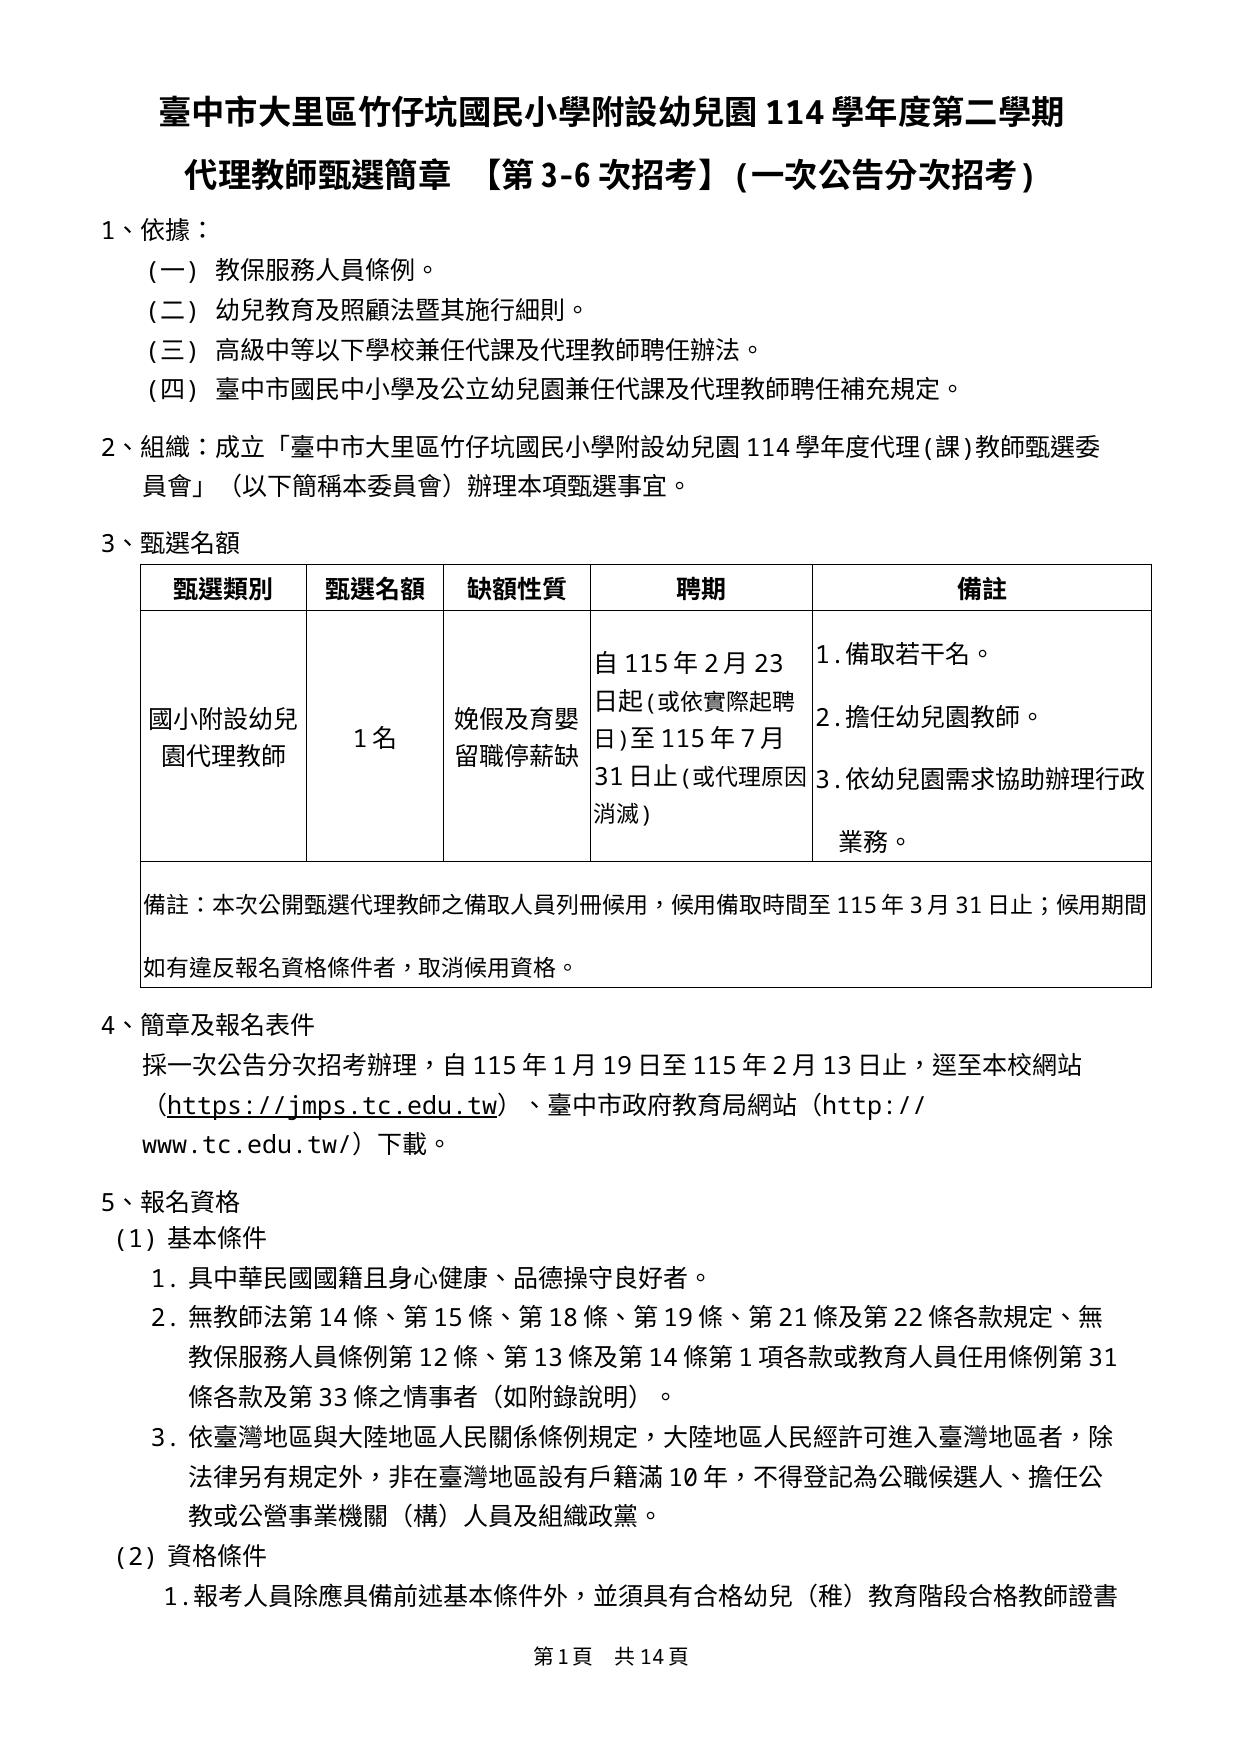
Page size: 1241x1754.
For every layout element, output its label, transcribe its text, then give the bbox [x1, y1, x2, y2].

list 無教師法第14條、第15條、第18條、第19條、第21條及第22條各款規定、無教保服務人員條例第12條、第13條及第14條第1項各款或教育人員任用條例第31條各款及第33條之情事者（如附錄說明）。 [150, 1298, 1122, 1414]
text (二) 幼兒教育及照顧法暨其施行細則。 [145, 290, 1122, 327]
list 資格條件 [113, 1537, 1122, 1573]
table_cell 1名 [307, 611, 443, 861]
list 報名資格 [100, 1182, 1122, 1218]
table_cell 備取若干名。 擔任幼兒園教師。 依幼兒園需求協助辦理行政業務。 [813, 611, 1151, 861]
table_header 缺額性質 [444, 565, 590, 610]
table_header 甄選類別 [141, 565, 306, 610]
list 組織：成立「臺中市大里區竹仔坑國民小學附設幼兒園114學年度代理(課)教師甄選委員會」（以下簡稱本委員會）辦理本項甄選事宜。 [100, 427, 1122, 503]
list 依臺灣地區與大陸地區人民關係條例規定，大陸地區人民經許可進入臺灣地區者，除法律另有規定外，非在臺灣地區設有戶籍滿10年，不得登記為公職候選人、擔任公教或公營事業機關（構）人員及組織政黨。 [150, 1417, 1122, 1533]
table_cell 娩假及育嬰留職停薪缺 [444, 611, 590, 861]
list 基本條件 [113, 1218, 1122, 1254]
text 代理教師甄選簡章 【第3-6次招考】(一次公告分次招考) [100, 131, 1122, 193]
list 具中華民國國籍且身心健康、品德操守良好者。 [150, 1258, 1122, 1294]
table_header 聘期 [591, 565, 812, 610]
list 甄選名額 [100, 524, 1122, 560]
list 依據： [100, 211, 1122, 247]
table_header 甄選名額 [307, 565, 443, 610]
table_cell 自115年2月23日起(或依實際起聘日)至115年7月31日止(或代理原因消滅) [591, 611, 812, 861]
text (四) 臺中市國民中小學及公立幼兒園兼任代課及代理教師聘任補充規定。 [145, 370, 1122, 406]
table_cell 國小附設幼兒園代理教師 [141, 611, 306, 861]
list 簡章及報名表件 採一次公告分次招考辦理，自115年1月19日至115年2月13日止，逕至本校網站（https://jmps.tc.edu.tw）、臺中市政府教育局網站（http://www.tc.edu.tw/）下載。 [100, 1006, 1122, 1161]
text (一) 教保服務人員條例。 [145, 251, 1122, 287]
text 臺中市大里區竹仔坑國民小學附設幼兒園114學年度第二學期 [100, 68, 1122, 131]
text (三) 高級中等以下學校兼任代課及代理教師聘任辦法。 [145, 330, 1122, 366]
text 1.報考人員除應具備前述基本條件外，並須具有合格幼兒（稚）教育階段合格教師證書 [163, 1576, 1122, 1613]
table_cell 備註：本次公開甄選代理教師之備取人員列冊候用，候用備取時間至115年3月31日止；候用期間如有違反報名資格條件者，取消候用資格。 [141, 862, 1151, 987]
table_header 備註 [813, 565, 1151, 610]
